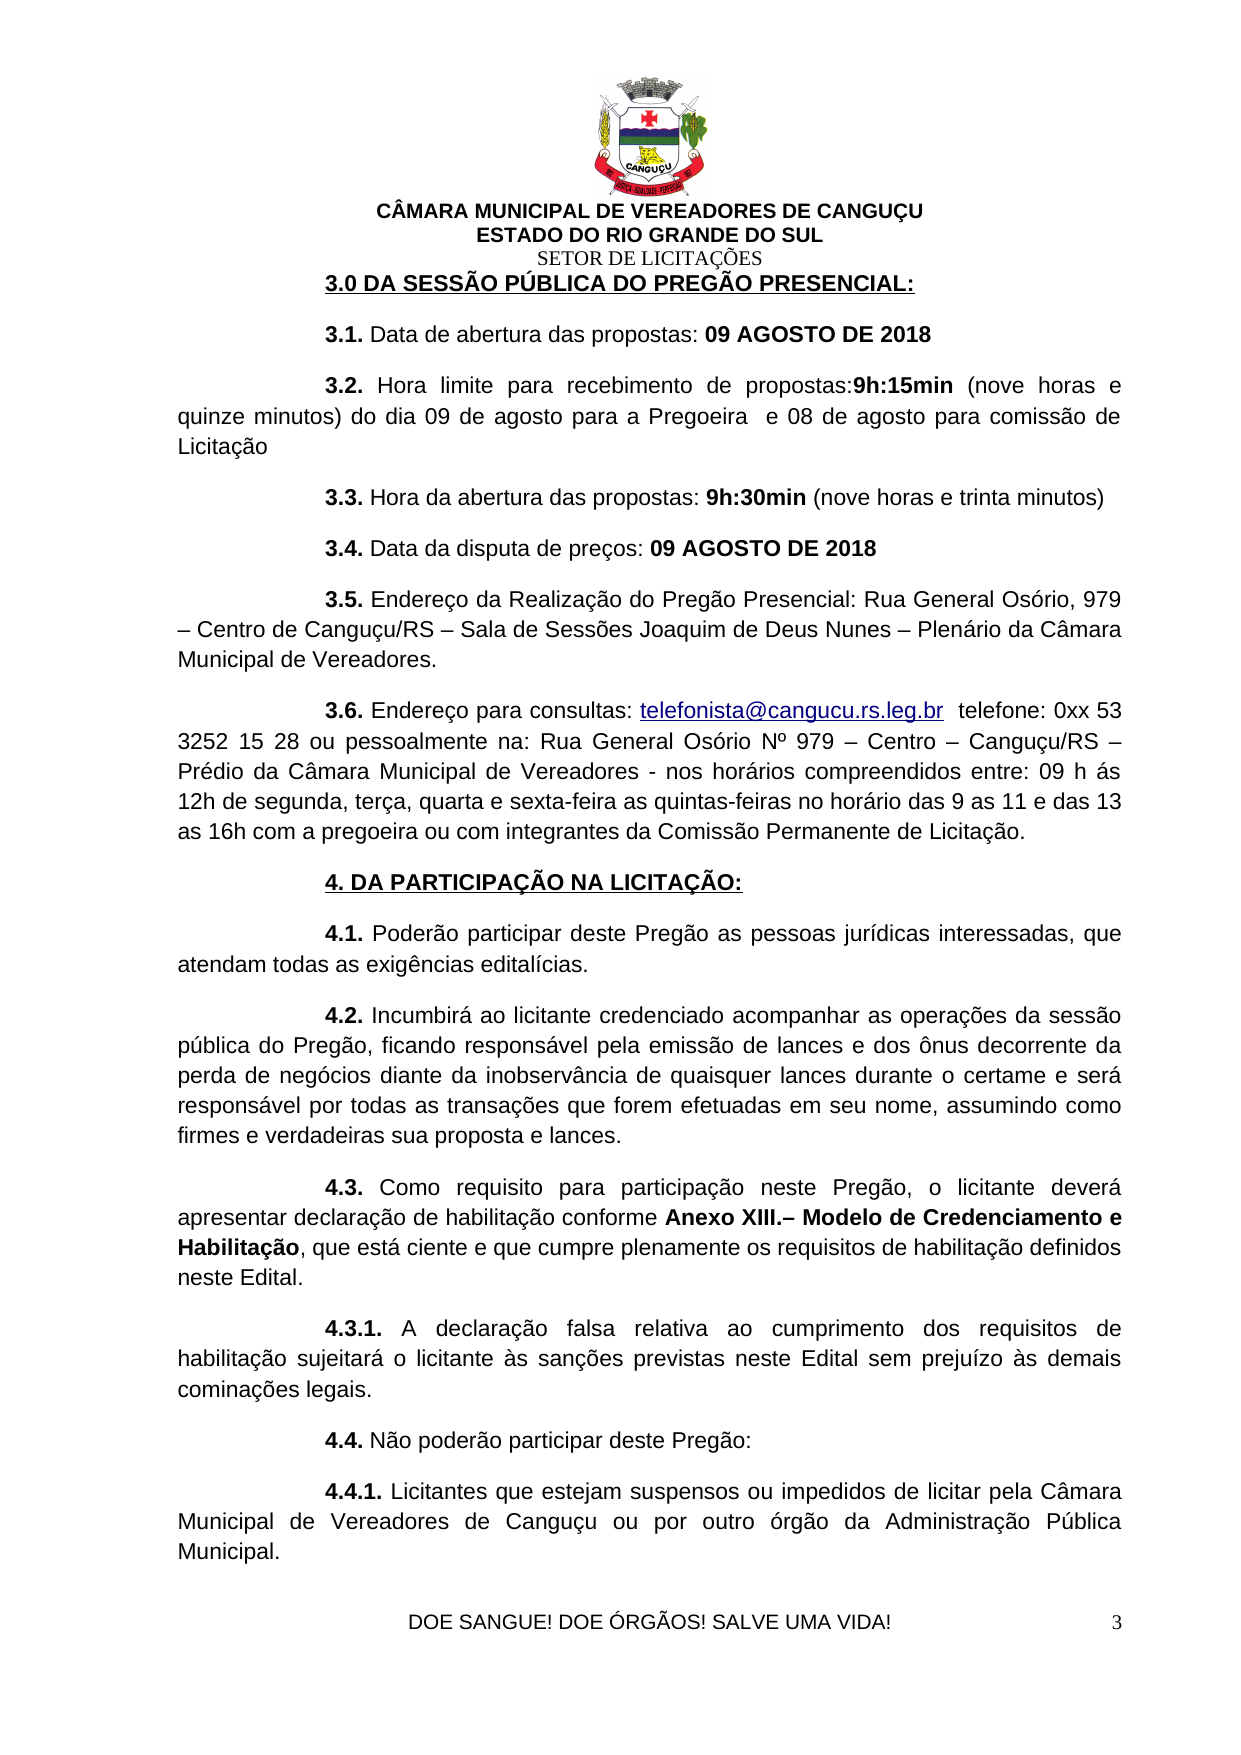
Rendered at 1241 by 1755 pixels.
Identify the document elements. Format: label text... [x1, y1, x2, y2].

text 3.3. Hora da abertura das propostas: 9h:30min (nove horas e trinta minutos) [177, 484, 1122, 510]
text 4.3. Como requisito para participação neste Pregão, o licitante deverá apresentar declaração de habilitação conforme Anexo XIII.– Modelo de Credenciamento e Habilitação, que está ciente e que cumpre plenamente os requisitos de habilitação definidos neste Edital. [177, 1173, 1122, 1291]
text 3.5. Endereço da Realização do Pregão Presencial: Rua General Osório, 979 – Centro de Canguçu/RS – Sala de Sessões Joaquim de Deus Nunes – Plenário da Câmara Municipal de Vereadores. [177, 586, 1122, 673]
text 4.2. Incumbirá ao licitante credenciado acompanhar as operações da sessão pública do Pregão, ficando responsável pela emissão de lances e dos ônus decorrente da perda de negócios diante da inobservância de quaisquer lances durante o certame e será responsável por todas as transações que forem efetuadas em seu nome, assumindo como firmes e verdadeiras sua proposta e lances. [177, 1002, 1122, 1149]
text 3.6. Endereço para consultas: telefonista@cangucu.rs.leg.br telefone: 0xx 53 3252 15 28 ou pessoalmente na: Rua General Osório Nº 979 – Centro – Canguçu/RS – Prédio da Câmara Municipal de Vereadores - nos horários compreendidos entre: 09 h ás 12h de segunda, terça, quarta e sexta-feira as quintas-feiras no horário das 9 as 11 e das 13 as 16h com a pregoeira ou com integrantes da Comissão Permanente de Licitação. [177, 697, 1122, 845]
text 4.3.1. A declaração falsa relativa ao cumprimento dos requisitos de habilitação sujeitará o licitante às sanções previstas neste Edital sem prejuízo às demais cominações legais. [177, 1315, 1122, 1402]
text 3.1. Data de abertura das propostas: 09 AGOSTO DE 2018 [177, 321, 1122, 348]
text 3.2. Hora limite para recebimento de propostas:9h:15min (nove horas e quinze minutos) do dia 09 de agosto para a Pregoeira e 08 de agosto para comissão de Licitação [177, 372, 1122, 459]
text 4. DA PARTICIPAÇÃO NA LICITAÇÃO: [177, 869, 1122, 896]
text 3.0 DA SESSÃO PÚBLICA DO PREGÃO PRESENCIAL: [177, 270, 1122, 297]
text 4.4. Não poderão participar deste Pregão: [177, 1427, 1122, 1453]
text 4.4.1. Licitantes que estejam suspensos ou impedidos de licitar pela Câmara Municipal de Vereadores de Canguçu ou por outro órgão da Administração Pública Municipal. [177, 1478, 1122, 1564]
text 4.1. Poderão participar deste Pregão as pessoas jurídicas interessadas, que atendam todas as exigências editalícias. [177, 920, 1122, 977]
text 3.4. Data da disputa de preços: 09 AGOSTO DE 2018 [177, 535, 1122, 561]
